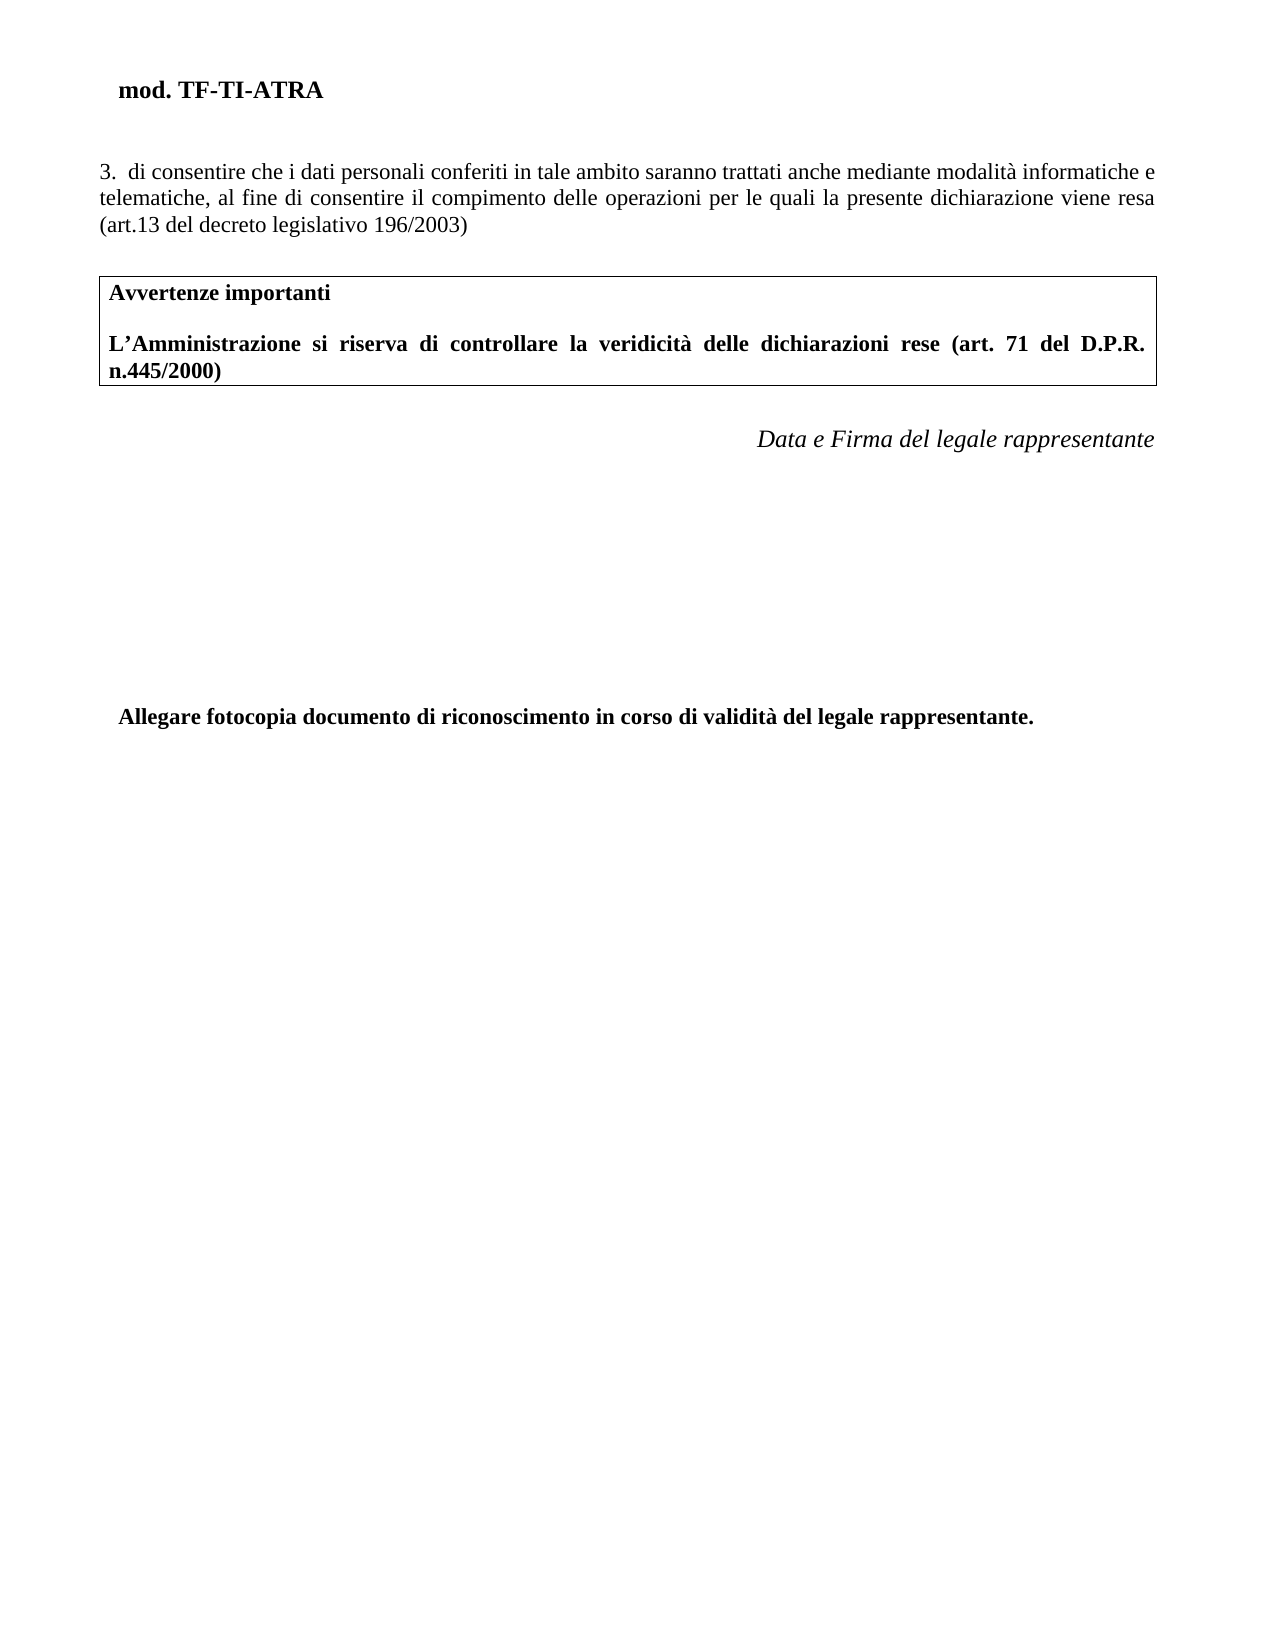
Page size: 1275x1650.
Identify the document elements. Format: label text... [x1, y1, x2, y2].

text L’Amministrazione si riserva di controllare la veridicità delle dichiarazioni rese (art. 71 del D.P.R. n.445/2000) [100, 327, 1156, 385]
text 3. di consentire che i dati personali conferiti in tale ambito saranno trattati anche mediante modalità informatiche e telematiche, al fine di consentire il compimento delle operazioni per le quali la presente dichiarazione viene resa (art.13 del decreto legislativo 196/2003) [99, 158, 1157, 237]
text Avvertenze importanti [100, 277, 1156, 305]
text Data e Firma del legale rappresentante [474, 424, 1157, 452]
text Allegare fotocopia documento di riconoscimento in corso di validità del legale rappresentante. [118, 703, 1157, 729]
